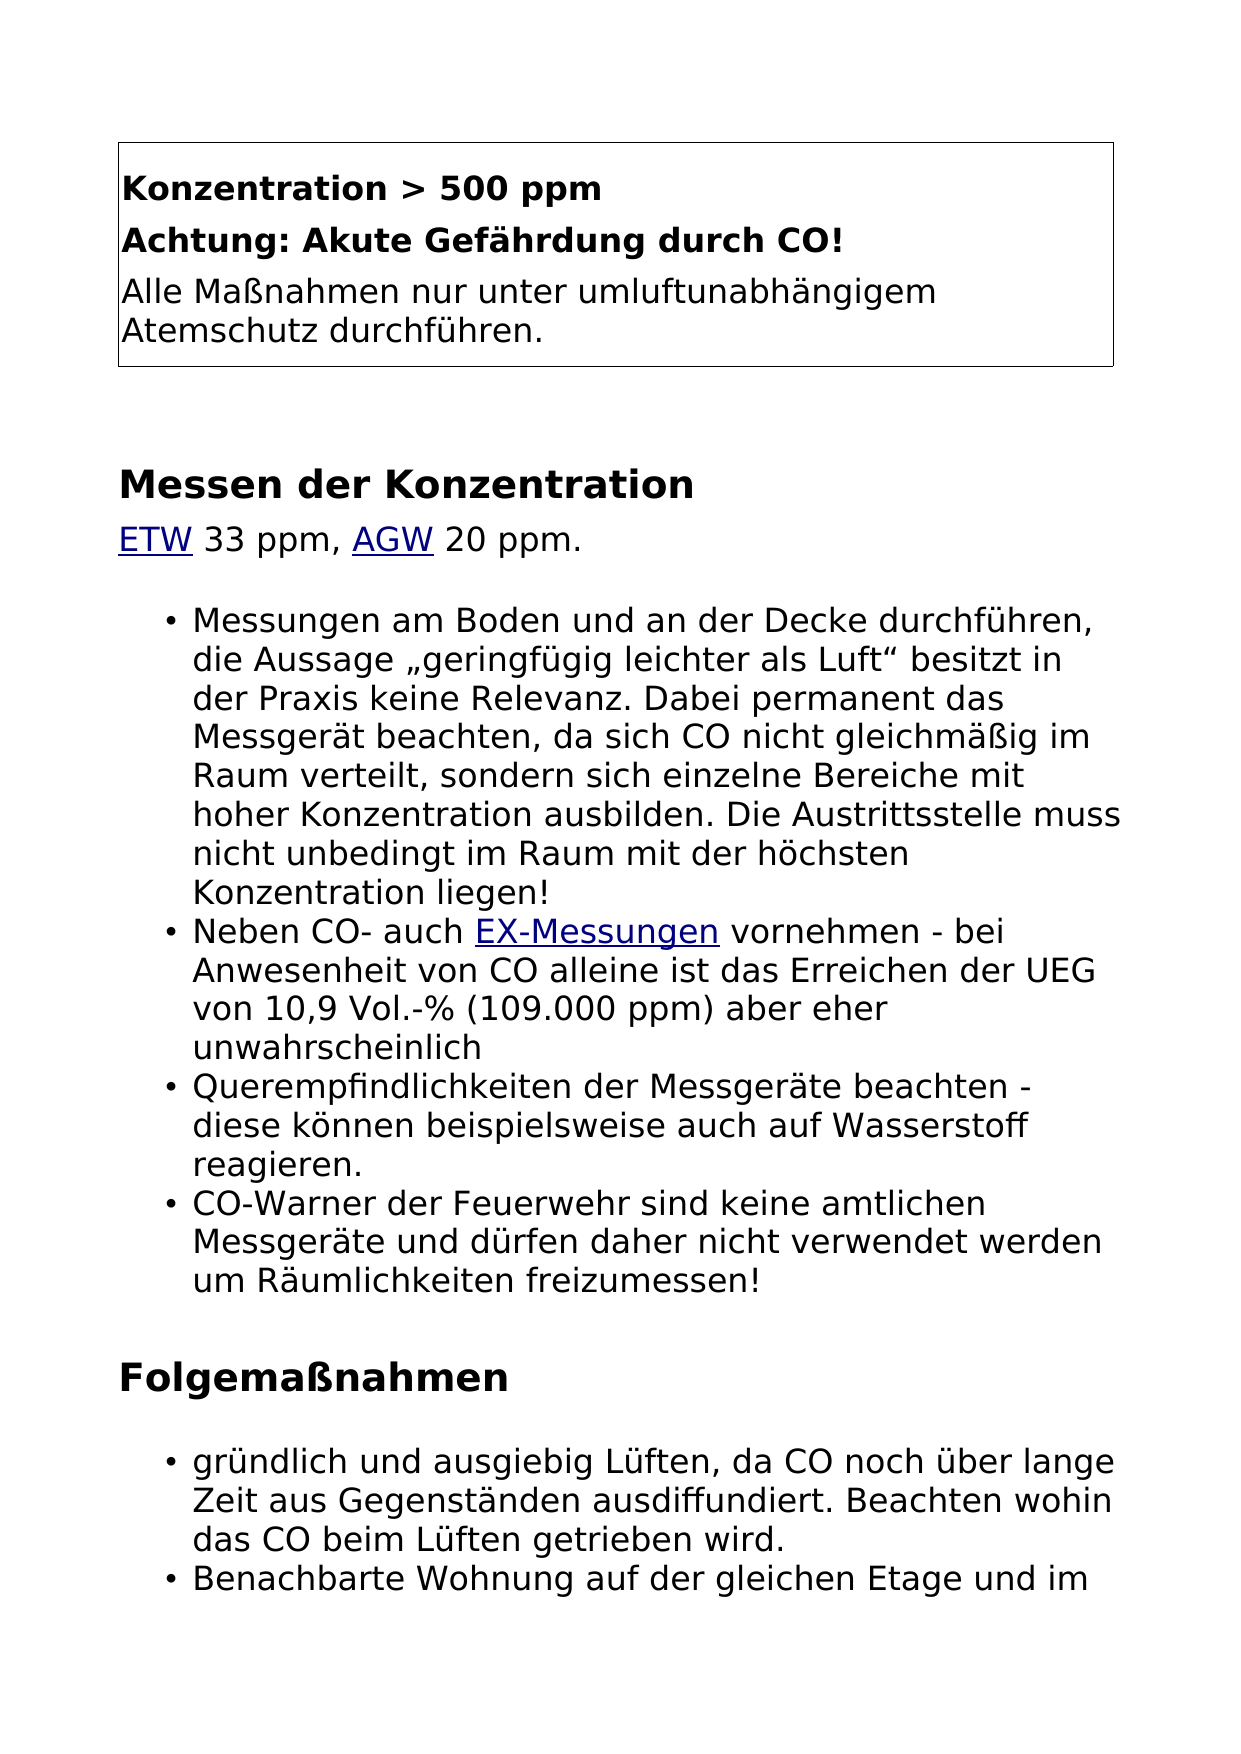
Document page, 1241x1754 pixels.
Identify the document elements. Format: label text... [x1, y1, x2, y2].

list Messungen am Boden und an der Decke durchführen, die Aussage „geringfügig leichter als Luft“ besitzt in der Praxis keine Relevanz. Dabei permanent das Messgerät beachten, da sich CO nicht gleichmäßig im Raum verteilt, sondern sich einzelne Bereiche mit hoher Konzentration ausbilden. Die Austrittsstelle muss nicht unbedingt im Raum mit der höchsten Konzentration liegen! [177, 601, 1122, 912]
text ETW 33 ppm, AGW 20 ppm. [118, 521, 1122, 559]
list gründlich und ausgiebig Lüften, da CO noch über lange Zeit aus Gegenständen ausdiffundiert. Beachten wohin das CO beim Lüften getrieben wird. [177, 1442, 1122, 1559]
list Neben CO- auch EX-Messungen vornehmen - bei Anwesenheit von CO alleine ist das Erreichen der UEG von 10,9 Vol.-% (109.000 ppm) aber eher unwahrscheinlich [177, 912, 1122, 1068]
table_header Konzentration > 500 ppm Achtung: Akute Gefährdung durch CO! Alle Maßnahmen nur unter umluftunabhängigem Atemschutz durchführen. [119, 143, 1113, 366]
list Benachbarte Wohnung auf der gleichen Etage und im [177, 1559, 1122, 1598]
subtitle Messen der Konzentration [118, 463, 1122, 508]
subtitle Folgemaßnahmen [118, 1355, 1122, 1400]
list Querempfindlichkeiten der Messgeräte beachten - diese können beispielsweise auch auf Wasserstoff reagieren. [177, 1068, 1122, 1184]
list CO-Warner der Feuerwehr sind keine amtlichen Messgeräte und dürfen daher nicht verwendet werden um Räumlichkeiten freizumessen! [177, 1184, 1122, 1301]
